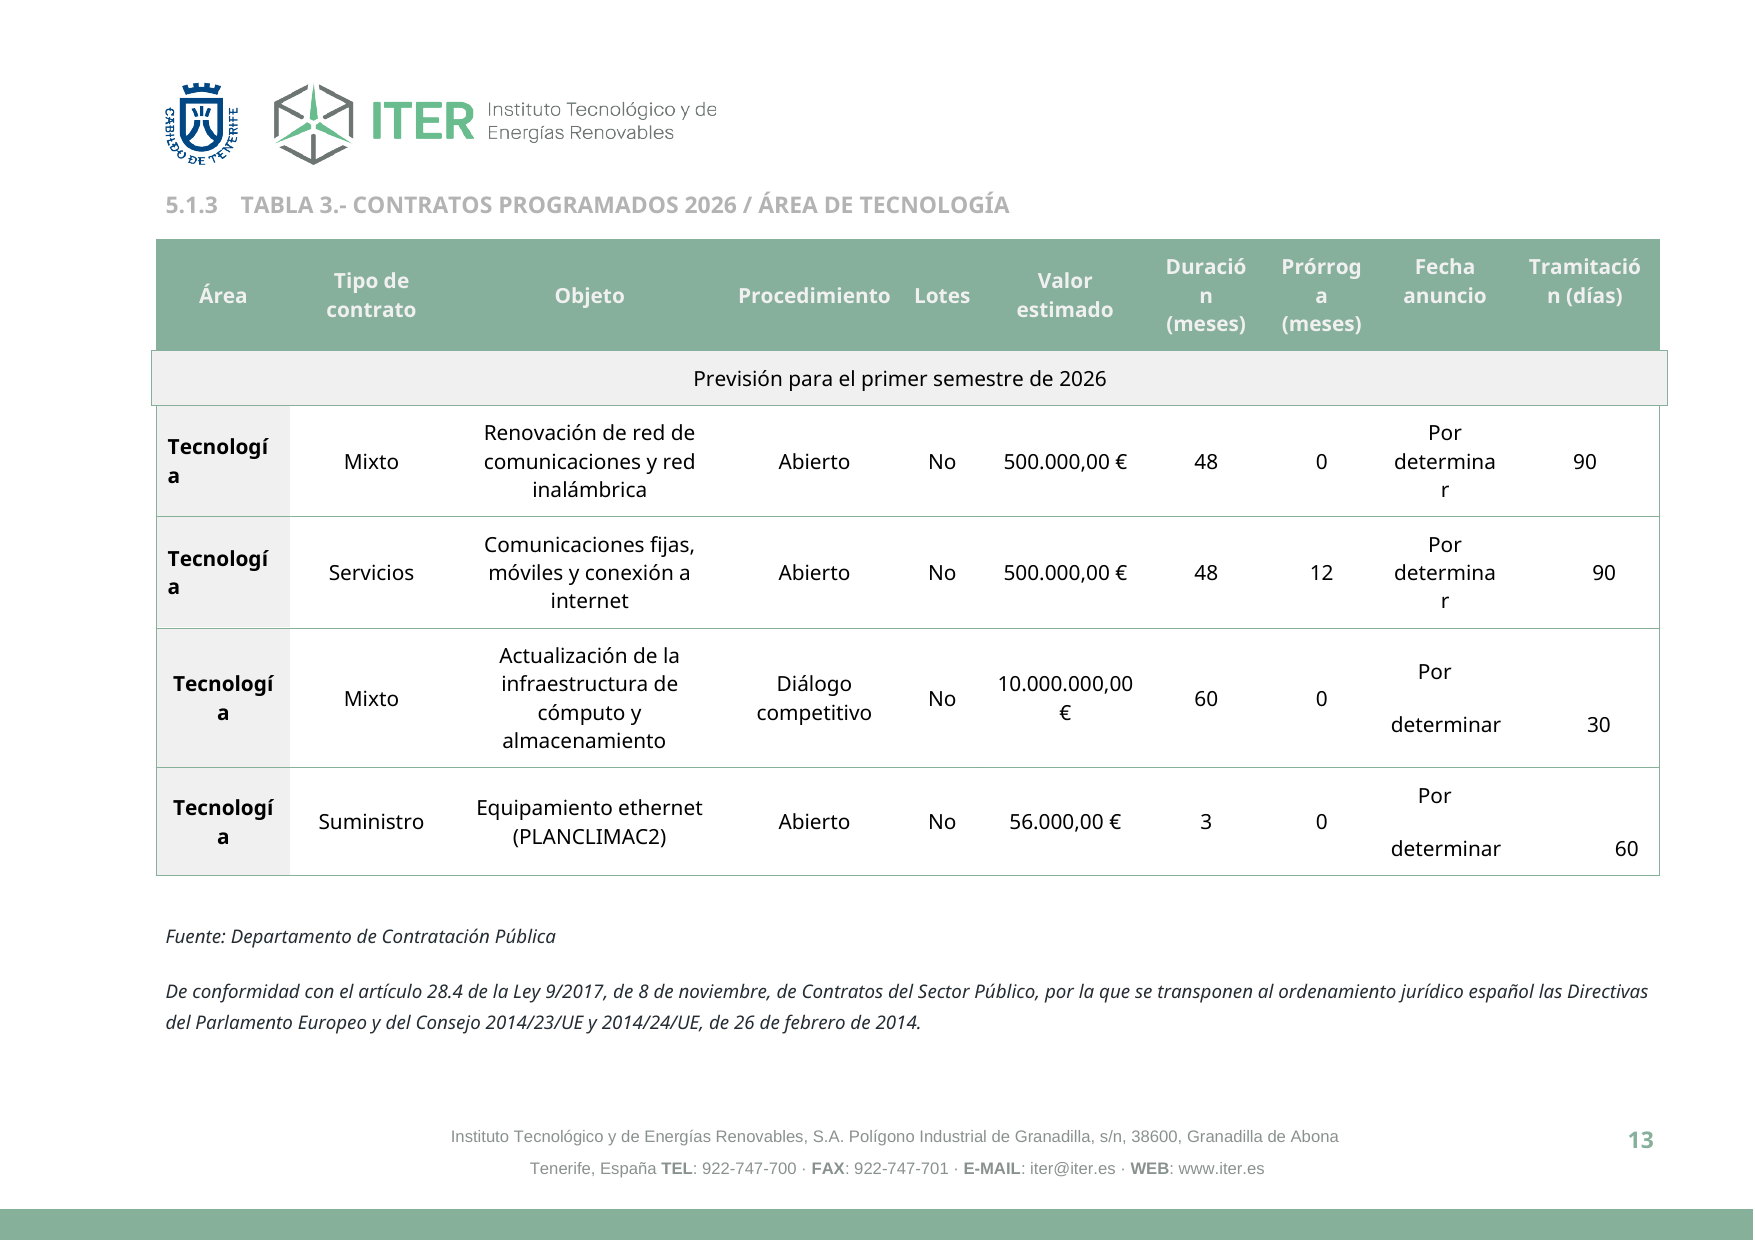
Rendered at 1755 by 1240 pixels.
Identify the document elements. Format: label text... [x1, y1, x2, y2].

table_header [1660, 239, 1668, 350]
table_cell Abierto [726, 768, 902, 875]
table_header Lotes [902, 240, 982, 350]
table_header Tipo de contrato [290, 240, 453, 350]
table_cell [1660, 628, 1668, 767]
table_cell No [902, 768, 982, 875]
table_header Área [157, 240, 290, 350]
table_cell Tecnología [157, 629, 290, 767]
table_header Prórroga (meses) [1264, 240, 1379, 350]
table_cell Por determinar [1379, 406, 1510, 516]
table_cell Equipamiento ethernet (PLANCLIMAC2) [453, 768, 726, 875]
table_header Procedimiento [726, 240, 902, 350]
table_header Tramitación (días) [1510, 240, 1659, 350]
table_cell [152, 767, 156, 875]
table_header Duración (meses) [1148, 240, 1264, 350]
table_cell Abierto [726, 406, 902, 516]
table_cell [1660, 767, 1668, 875]
table_cell Comunicaciones fijas, móviles y conexión a internet [453, 517, 726, 627]
table_cell 500.000,00 € [982, 517, 1148, 627]
table_cell 48 [1148, 517, 1264, 627]
table_cell 10.000.000,00 € [982, 629, 1148, 767]
table_cell [152, 516, 156, 627]
table_cell 12 [1264, 517, 1379, 627]
subtitle TABLA 3.- CONTRATOS PROGRAMADOS 2026 / ÁREA DE TECNOLOGÍA [165, 189, 1654, 220]
table_cell 3 [1148, 768, 1264, 875]
table_header Objeto [453, 240, 726, 350]
table_cell 0 [1264, 406, 1379, 516]
table_header [152, 239, 156, 350]
table_header Valor estimado [982, 240, 1148, 350]
table_cell 48 [1148, 406, 1264, 516]
table_cell 56.000,00 € [982, 768, 1148, 875]
table_cell Tecnología [157, 768, 290, 875]
table_cell 0 [1264, 629, 1379, 767]
table_cell Suministro [290, 768, 453, 875]
table_cell Tecnología [157, 406, 290, 516]
table_header Fecha anuncio [1379, 240, 1510, 350]
table_cell 90 [1510, 517, 1659, 627]
table_cell 500.000,00 € [982, 406, 1148, 516]
table_cell Actualización de la infraestructura de cómputo y almacenamiento [453, 629, 726, 767]
table_cell 90 [1510, 406, 1659, 516]
table_cell Por determinar 60 [1379, 768, 1659, 875]
table_cell Diálogo competitivo [726, 629, 902, 767]
table_cell Previsión para el primer semestre de 2026 [152, 351, 1667, 405]
table_cell Por determinar [1379, 517, 1510, 627]
table_cell Tecnología [157, 517, 290, 627]
table_cell No [902, 517, 982, 627]
table_cell [1660, 406, 1668, 516]
table_cell No [902, 629, 982, 767]
table_cell No [902, 406, 982, 516]
table_cell [152, 406, 156, 516]
table_cell 60 [1148, 629, 1264, 767]
table_cell Mixto [290, 629, 453, 767]
table_cell Abierto [726, 517, 902, 627]
table_cell Mixto [290, 406, 453, 516]
table_cell 0 [1264, 768, 1379, 875]
table_cell [152, 628, 156, 767]
table_cell Por determinar 30 [1379, 629, 1659, 767]
table_cell Servicios [290, 517, 453, 627]
table_cell Renovación de red de comunicaciones y red inalámbrica [453, 406, 726, 516]
table_cell [1660, 516, 1668, 627]
